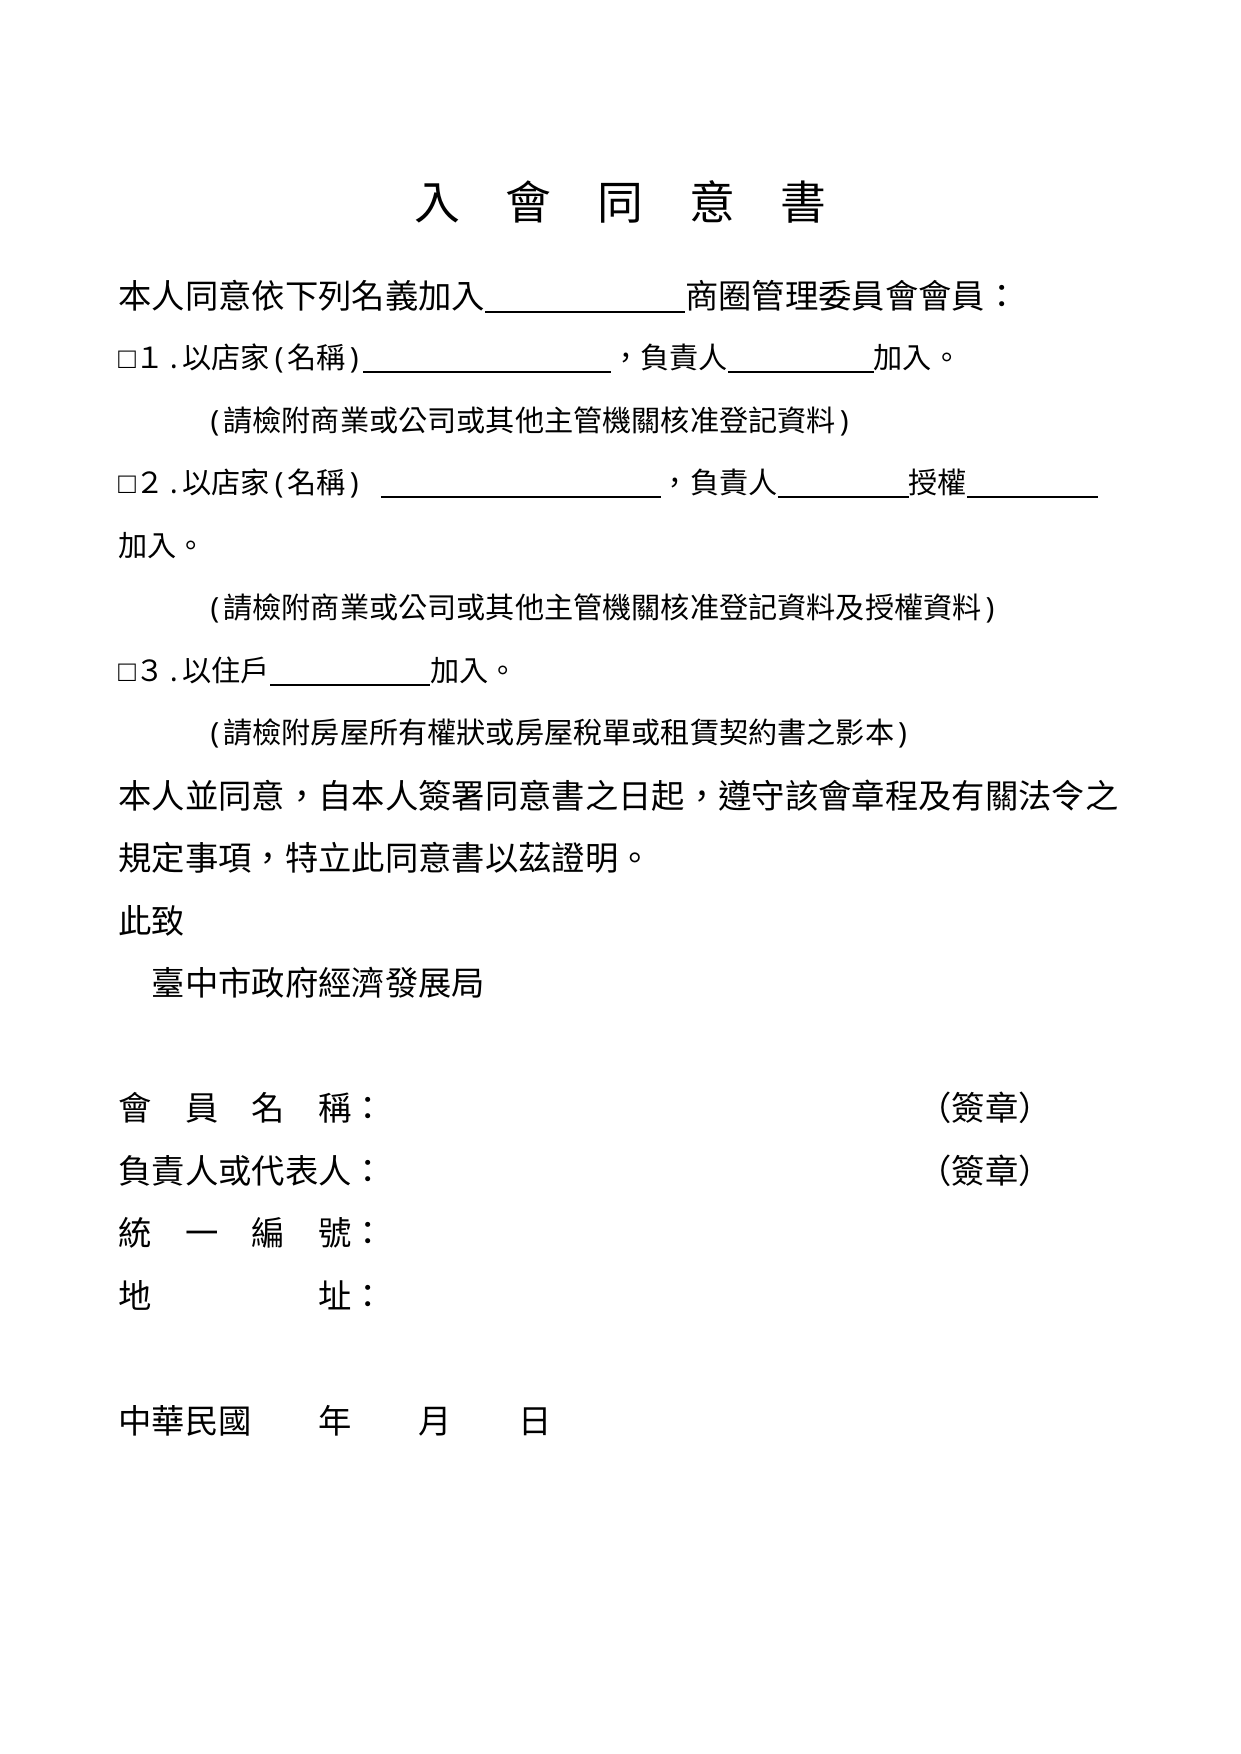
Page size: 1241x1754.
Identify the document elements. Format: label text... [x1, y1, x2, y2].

text 此致 [118, 877, 1122, 939]
text 統 一 編 號： [118, 1189, 1122, 1252]
text 臺中市政府經濟發展局 [118, 939, 1122, 1002]
text 負責人或代表人： （簽章） [118, 1127, 1122, 1189]
text (請檢附商業或公司或其他主管機關核准登記資料及授權資料) [118, 564, 1122, 627]
text □２.以店家(名稱) ，負責人 授權 加入。 [118, 439, 1122, 564]
text 地 址： [118, 1252, 1122, 1314]
text 入 會 同 意 書 [118, 127, 1122, 252]
text 中華民國 年 月 日 [118, 1377, 1122, 1439]
text □１.以店家(名稱) ，負責人 加入。 [118, 314, 1122, 377]
text 會 員 名 稱： （簽章） [118, 1064, 1122, 1127]
text (請檢附商業或公司或其他主管機關核准登記資料) [118, 377, 1122, 439]
text 本人並同意，自本人簽署同意書之日起，遵守該會章程及有關法令之規定事項，特立此同意書以茲證明。 [118, 752, 1122, 877]
text 本人同意依下列名義加入 商圈管理委員會會員： [118, 252, 1122, 314]
text (請檢附房屋所有權狀或房屋稅單或租賃契約書之影本) [118, 689, 1122, 752]
text □３.以住戶 加入。 [118, 627, 1122, 689]
